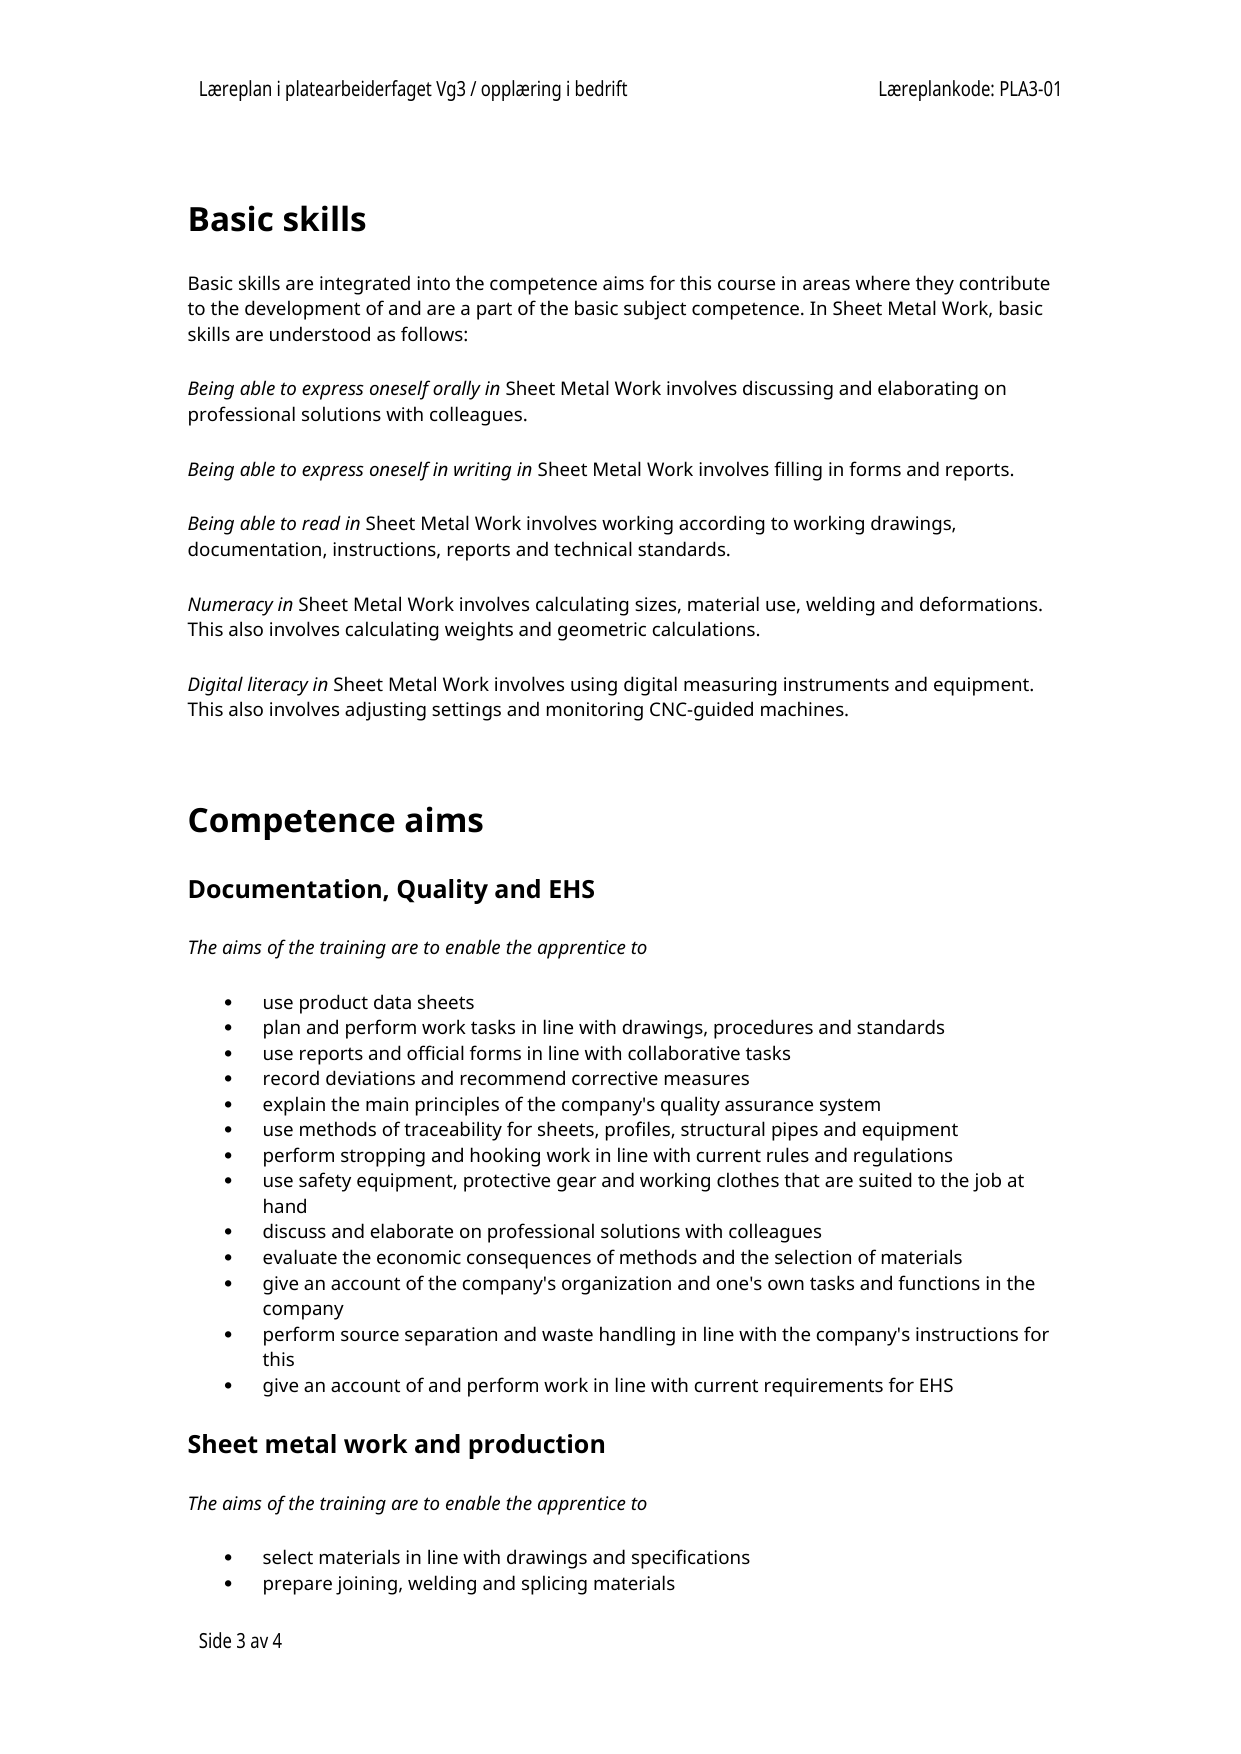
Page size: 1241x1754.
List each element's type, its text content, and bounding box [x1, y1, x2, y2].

subtitle Sheet metal work and production [606, 1427, 1053, 1461]
list perform stropping and hooking work in line with current rules and regulations [953, 1142, 1053, 1168]
subtitle Basic skills [376, 150, 1053, 241]
text The aims of the training are to enable the apprentice to [655, 1490, 1053, 1515]
list perform source separation and waste handling in line with the company's instructions for this [225, 1321, 263, 1372]
list prepare joining, welding and splicing materials [675, 1570, 1053, 1596]
text Being able to read in Sheet Metal Work involves working according to working drawings, documentation, instructions, reports and technical standards. [731, 511, 1053, 562]
subtitle Competence aims [493, 751, 1053, 842]
list use product data sheets [474, 989, 1053, 1015]
text Digital literacy in Sheet Metal Work involves using digital measuring instruments and equipment. This also involves adjusting settings and monitoring CNC-guided machines. [849, 671, 1053, 722]
list select materials in line with drawings and specifications [225, 1544, 1053, 1570]
list use reports and official forms in line with collaborative tasks [791, 1040, 1053, 1066]
subtitle Documentation, Quality and EHS [595, 871, 1053, 905]
list use safety equipment, protective gear and working clothes that are suited to the job at hand [225, 1168, 263, 1219]
list use methods of traceability for sheets, profiles, structural pipes and equipment [963, 1117, 1053, 1142]
text Being able to express oneself orally in Sheet Metal Work involves discussing and elaborating on professional solutions with colleagues. [528, 376, 1053, 427]
list evaluate the economic consequences of methods and the selection of materials [968, 1244, 1053, 1270]
text Numeracy in Sheet Metal Work involves calculating sizes, material use, welding and deformations. This also involves calculating weights and geometric calculations. [761, 591, 1053, 642]
list explain the main principles of the company's quality assurance system [882, 1091, 1053, 1117]
list use product data sheets [225, 989, 263, 1015]
list record deviations and recommend corrective measures [750, 1066, 1053, 1091]
list give an account of the company's organization and one's own tasks and functions in the company [343, 1270, 1053, 1321]
list give an account of the company's organization and one's own tasks and functions in the company [225, 1270, 263, 1321]
text The aims of the training are to enable the apprentice to [187, 934, 1053, 960]
list discuss and elaborate on professional solutions with colleagues [827, 1219, 1053, 1244]
text Basic skills are integrated into the competence aims for this course in areas where they contribute to the development of and are a part of the basic subject competence. In Sheet Metal Work, basic skills are understood as follows: [468, 270, 1053, 347]
list prepare joining, welding and splicing materials [225, 1570, 263, 1596]
list use safety equipment, protective gear and working clothes that are suited to the job at hand [313, 1168, 1053, 1219]
list give an account of and perform work in line with current requirements for EHS [959, 1372, 1053, 1397]
list perform source separation and waste handling in line with the company's instructions for this [295, 1321, 1053, 1372]
list plan and perform work tasks in line with drawings, procedures and standards [945, 1015, 1053, 1040]
